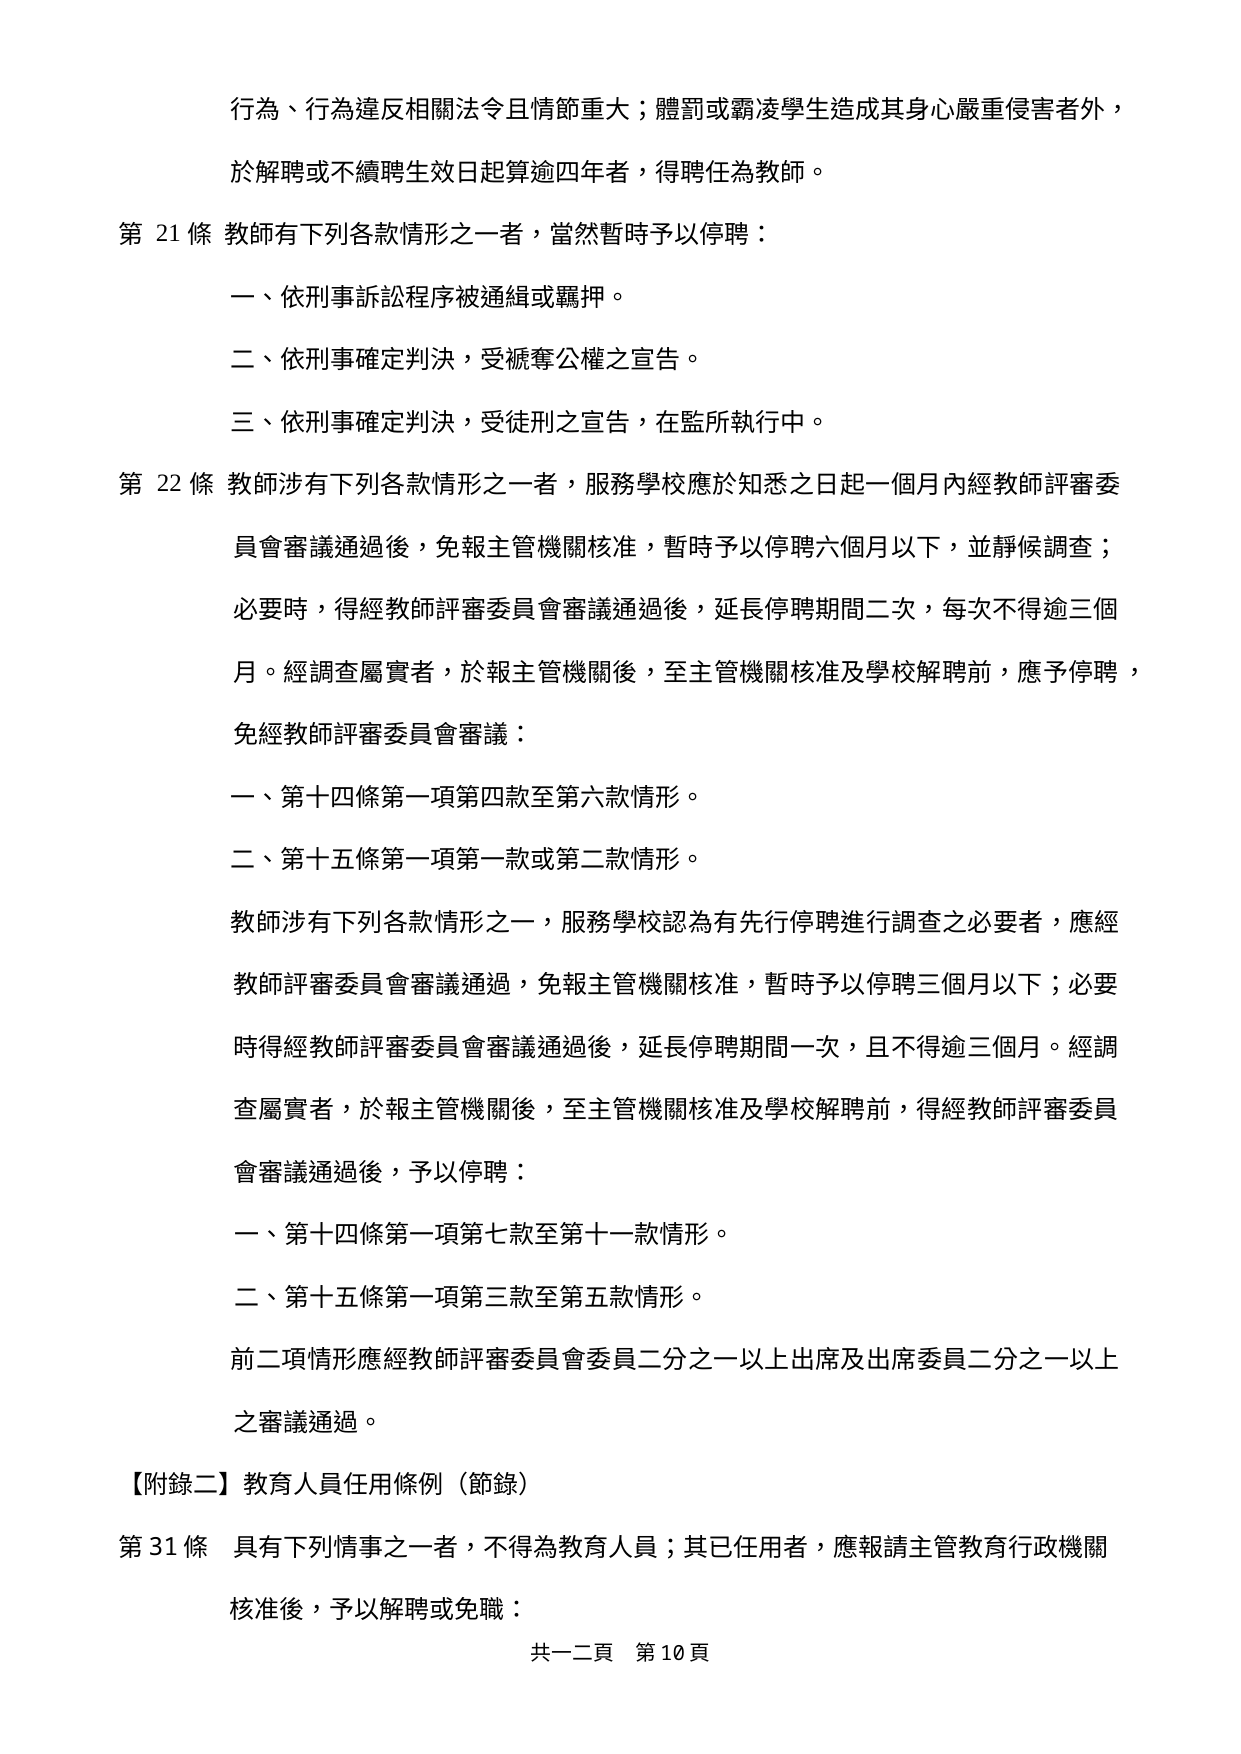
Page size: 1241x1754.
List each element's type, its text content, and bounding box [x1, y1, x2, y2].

text 第 22 條 教師涉有下列各款情形之一者，服務學校應於知悉之日起一個月內經教師評審委員會審議通過後，免報主管機關核准，暫時予以停聘六個月以下，並靜候調查；必要時，得經教師評審委員會審議通過後，延長停聘期間二次，每次不得逾三個月。經調查屬實者，於報主管機關後，至主管機關核准及學校解聘前，應予停聘，免經教師評審委員會審議： [118, 441, 1122, 754]
text 二、依刑事確定判決，受褫奪公權之宣告。 [118, 316, 1122, 379]
text 本法中華民國一百零二年六月二十七日修正之條文施行前，因行為不檢有損師道，經有關機關查證屬實而解聘或不續聘之教師，除屬性侵害行為；性騷擾、性霸凌行為、行為違反相關法令且情節重大；體罰或霸凌學生造成其身心嚴重侵害者外，於解聘或不續聘生效日起算逾四年者，得聘任為教師。 [230, 66, 1122, 191]
text 一、第十四條第一項第四款至第六款情形。 [118, 754, 1122, 816]
text 二、第十五條第一項第一款或第二款情形。 [118, 816, 1122, 879]
text 第31條 具有下列情事之一者，不得為教育人員；其已任用者，應報請主管教育行政機關核准後，予以解聘或免職： [118, 1504, 1122, 1629]
text 第 21 條 教師有下列各款情形之一者，當然暫時予以停聘： [118, 191, 1122, 254]
text 二、第十五條第一項第三款至第五款情形。 [118, 1254, 1122, 1316]
text 【附錄二】教育人員任用條例（節錄） [118, 1441, 1122, 1504]
text 教師涉有下列各款情形之一，服務學校認為有先行停聘進行調查之必要者，應經教師評審委員會審議通過，免報主管機關核准，暫時予以停聘三個月以下；必要時得經教師評審委員會審議通過後，延長停聘期間一次，且不得逾三個月。經調查屬實者，於報主管機關後，至主管機關核准及學校解聘前，得經教師評審委員會審議通過後，予以停聘： [231, 879, 1122, 1191]
text 一、第十四條第一項第七款至第十一款情形。 [118, 1191, 1122, 1254]
text 一、依刑事訴訟程序被通緝或羈押。 [118, 254, 1122, 316]
text 前二項情形應經教師評審委員會委員二分之一以上出席及出席委員二分之一以上之審議通過。 [231, 1316, 1122, 1441]
text 三、依刑事確定判決，受徒刑之宣告，在監所執行中。 [118, 379, 1122, 441]
